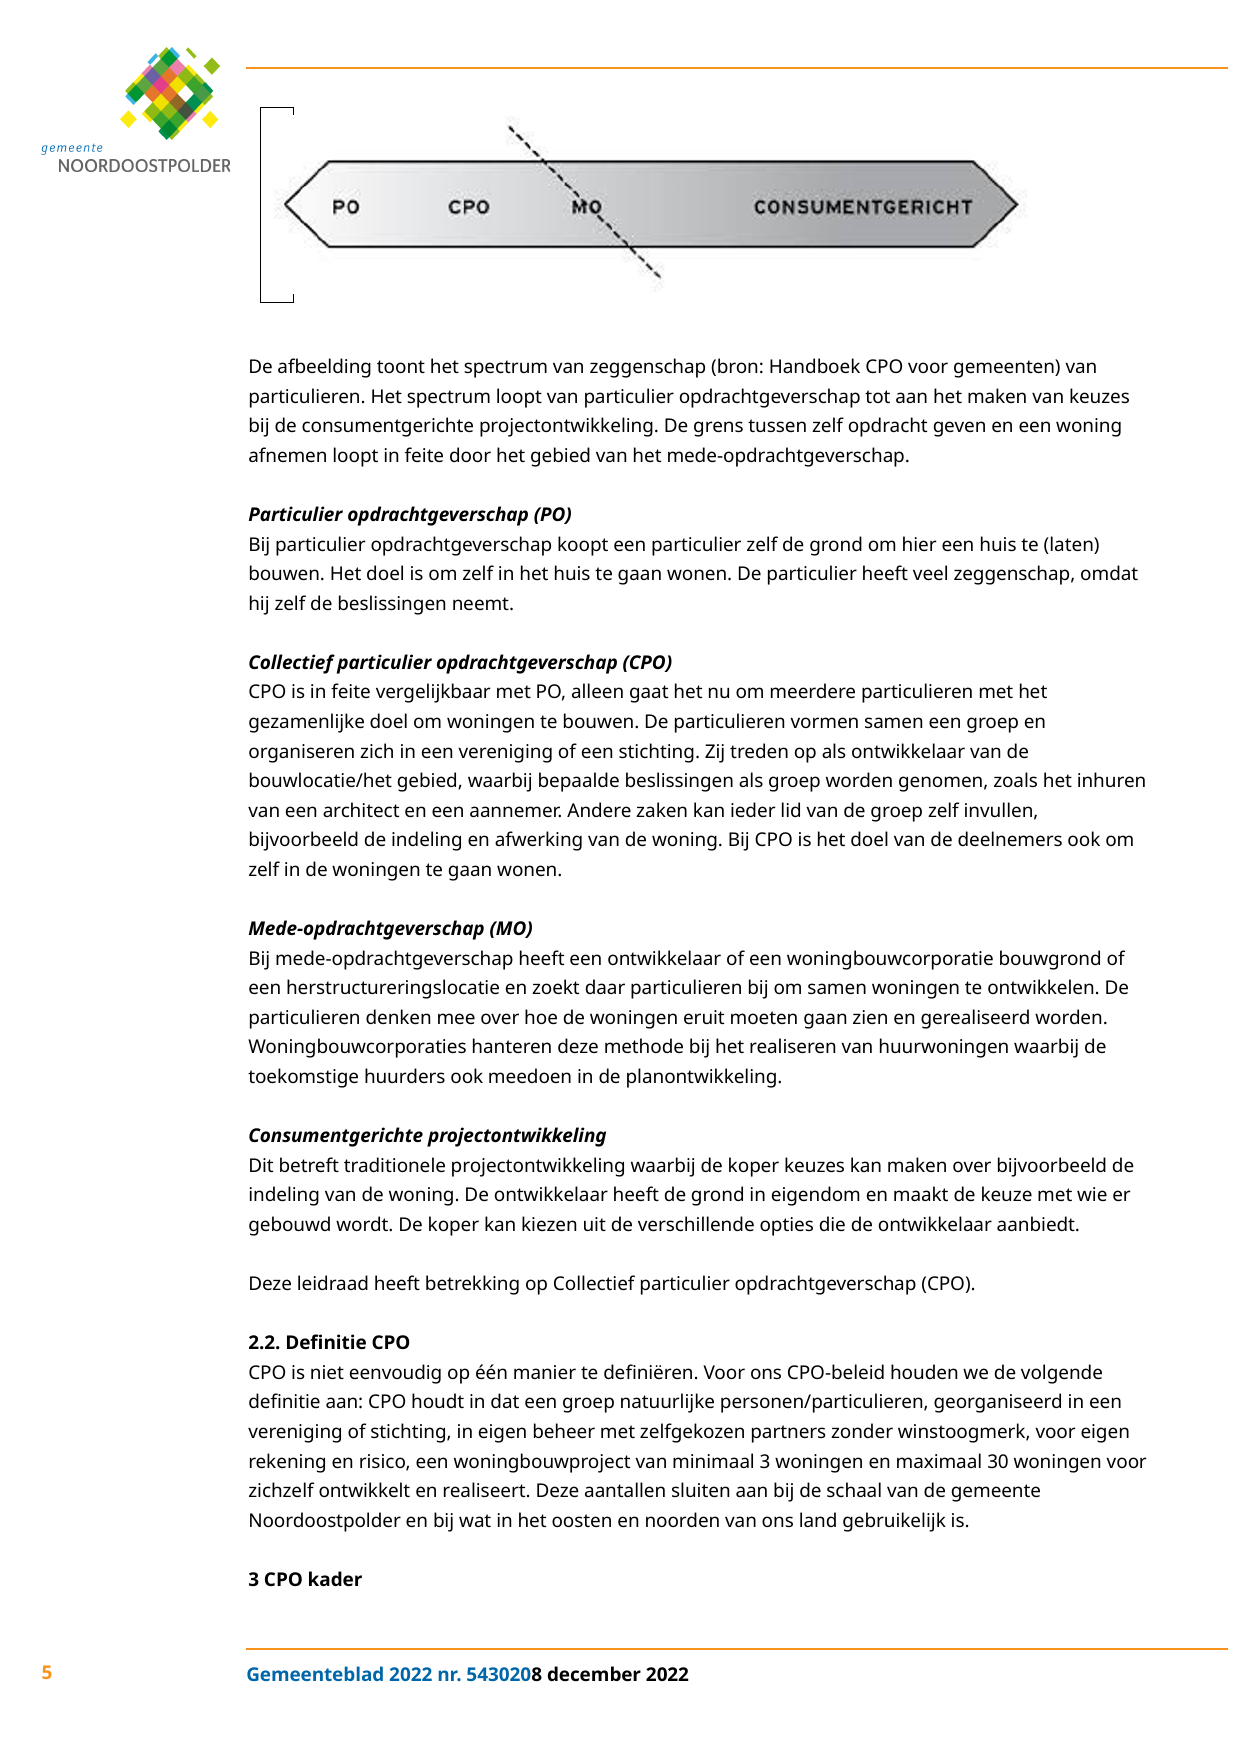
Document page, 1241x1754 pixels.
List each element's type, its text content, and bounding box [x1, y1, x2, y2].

text 2.2. Definitie CPO [248, 1329, 1152, 1355]
text 3 CPO kader [248, 1566, 1152, 1592]
text Bij mede-opdrachtgeverschap heeft een ontwikkelaar of een woningbouwcorporatie bouwgrond of een herstructureringslocatie en zoekt daar particulieren bij om samen woningen te ontwikkelen. De particulieren denken mee over hoe de woningen eruit moeten gaan zien en gerealiseerd worden. Woningbouwcorporaties hanteren deze methode bij het realiseren van huurwoningen waarbij de toekomstige huurders ook meedoen in de planontwikkeling. [248, 945, 1152, 1089]
text CPO is in feite vergelijkbaar met PO, alleen gaat het nu om meerdere particulieren met het gezamenlijke doel om woningen te bouwen. De particulieren vormen samen een groep en organiseren zich in een vereniging of een stichting. Zij treden op als ontwikkelaar van de bouwlocatie/het gebied, waarbij bepaalde beslissingen als groep worden genomen, zoals het inhuren van een architect en een aannemer. Andere zaken kan ieder lid van de groep zelf invullen, bijvoorbeeld de indeling en afwerking van de woning. Bij CPO is het doel van de deelnemers ook om zelf in de woningen te gaan wonen. [248, 679, 1152, 882]
picture [41, 47, 231, 172]
text CPO is niet eenvoudig op één manier te definiëren. Voor ons CPO-beleid houden we de volgende definitie aan: CPO houdt in dat een groep natuurlijke personen/particulieren, georganiseerd in een vereniging of stichting, in eigen beheer met zelfgekozen partners zonder winstoogmerk, voor eigen rekening en risico, een woningbouwproject van minimaal 3 woningen en maximaal 30 woningen voor zichzelf ontwikkelt en realiseert. Deze aantallen sluiten aan bij de schaal van de gemeente Noordoostpolder en bij wat in het oosten en noorden van ons land gebruikelijk is. [248, 1359, 1152, 1533]
text De afbeelding toont het spectrum van zeggenschap (bron: Handboek CPO voor gemeenten) van particulieren. Het spectrum loopt van particulier opdrachtgeverschap tot aan het maken van keuzes bij de consumentgerichte projectontwikkeling. De grens tussen zelf opdracht geven en een woning afnemen loopt in feite door het gebied van het mede-opdrachtgeverschap. [248, 353, 1152, 468]
text Collectief particulier opdrachtgeverschap (CPO) [248, 649, 1152, 675]
text Deze leidraad heeft betrekking op Collectief particulier opdrachtgeverschap (CPO). [248, 1270, 1152, 1296]
text Consumentgerichte projectontwikkeling [248, 1122, 1152, 1148]
text Particulier opdrachtgeverschap (PO) [248, 501, 1152, 527]
text Mede-opdrachtgeverschap (MO) [248, 915, 1152, 941]
picture [268, 115, 1037, 294]
text Dit betreft traditionele projectontwikkeling waarbij de koper keuzes kan maken over bijvoorbeeld de indeling van de woning. De ontwikkelaar heeft de grond in eigendom en maakt de keuze met wie er gebouwd wordt. De koper kan kiezen uit de verschillende opties die de ontwikkelaar aanbiedt. [248, 1152, 1152, 1237]
text Bij particulier opdrachtgeverschap koopt een particulier zelf de grond om hier een huis te (laten) bouwen. Het doel is om zelf in het huis te gaan wonen. De particulier heeft veel zeggenschap, omdat hij zelf de beslissingen neemt. [248, 531, 1152, 616]
